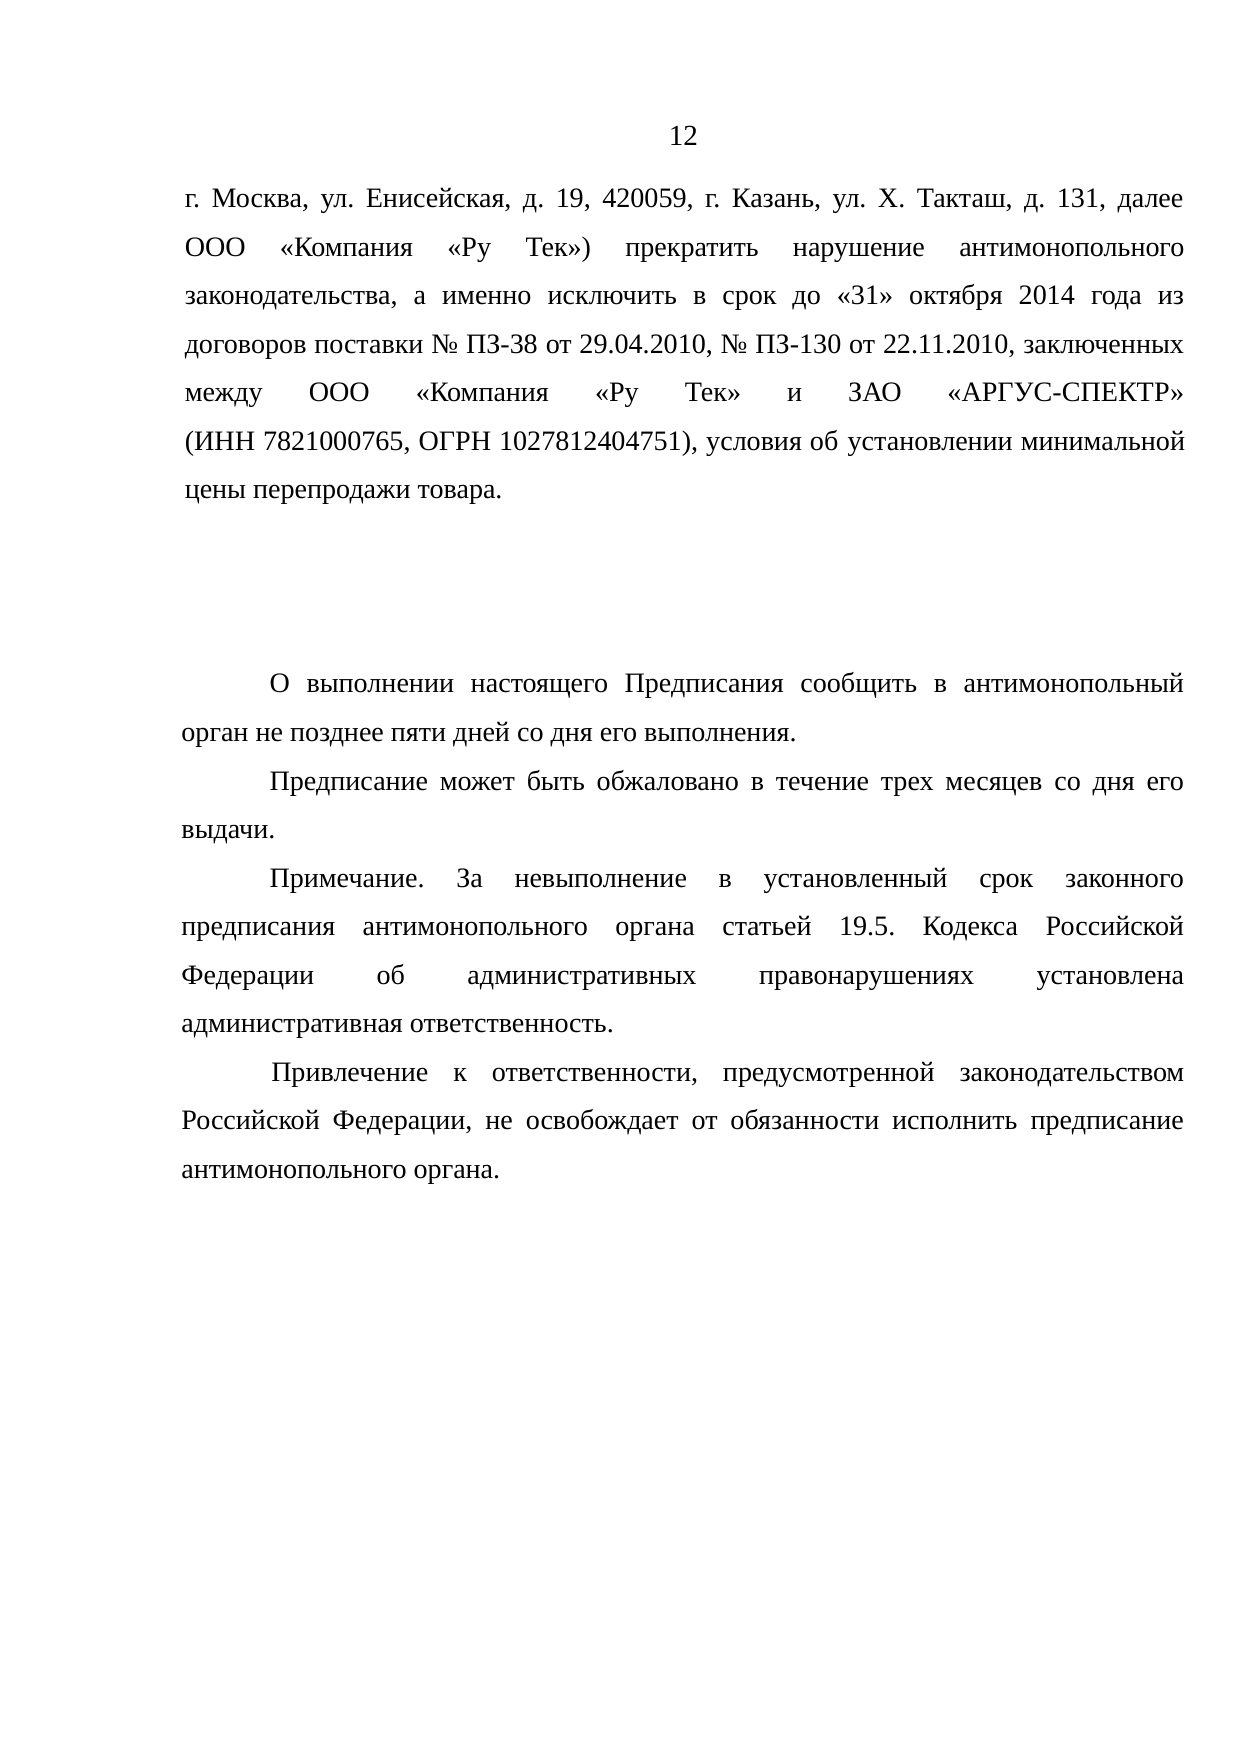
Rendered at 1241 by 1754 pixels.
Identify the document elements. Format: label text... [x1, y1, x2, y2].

text Привлечение к ответственности, предусмотренной законодательством Российской Федерации, не освобождает от обязанности исполнить предписание антимонопольного органа. [181, 1055, 1185, 1184]
text О выполнении настоящего Предписания сообщить в антимонопольный орган не позднее пяти дней со дня его выполнения. [181, 667, 1185, 747]
text Предписание может быть обжаловано в течение трех месяцев со дня его выдачи. [181, 764, 1185, 844]
text Примечание. За невыполнение в установленный срок законного предписания антимонопольного органа статьей 19.5. Кодекса Российской Федерации об административных правонарушениях установлена административная ответственность. [181, 861, 1185, 1039]
list г. Москва, ул. Енисейская, д. 19, 420059, г. Казань, ул. Х. Такташ, д. 131, далее ООО «Компания «Ру Тек») прекратить нарушение антимонопольного законодательства, а именно исключить в срок до «31» октября 2014 года из договоров поставки № ПЗ-38 от 29.04.2010, № ПЗ-130 от 22.11.2010, заключенных между ООО «Компания «Ру Тек» и ЗАО «АРГУС-СПЕКТР» (ИНН 7821000765, ОГРН 1027812404751), условия об установлении минимальной цены перепродажи товара. [184, 181, 1185, 505]
